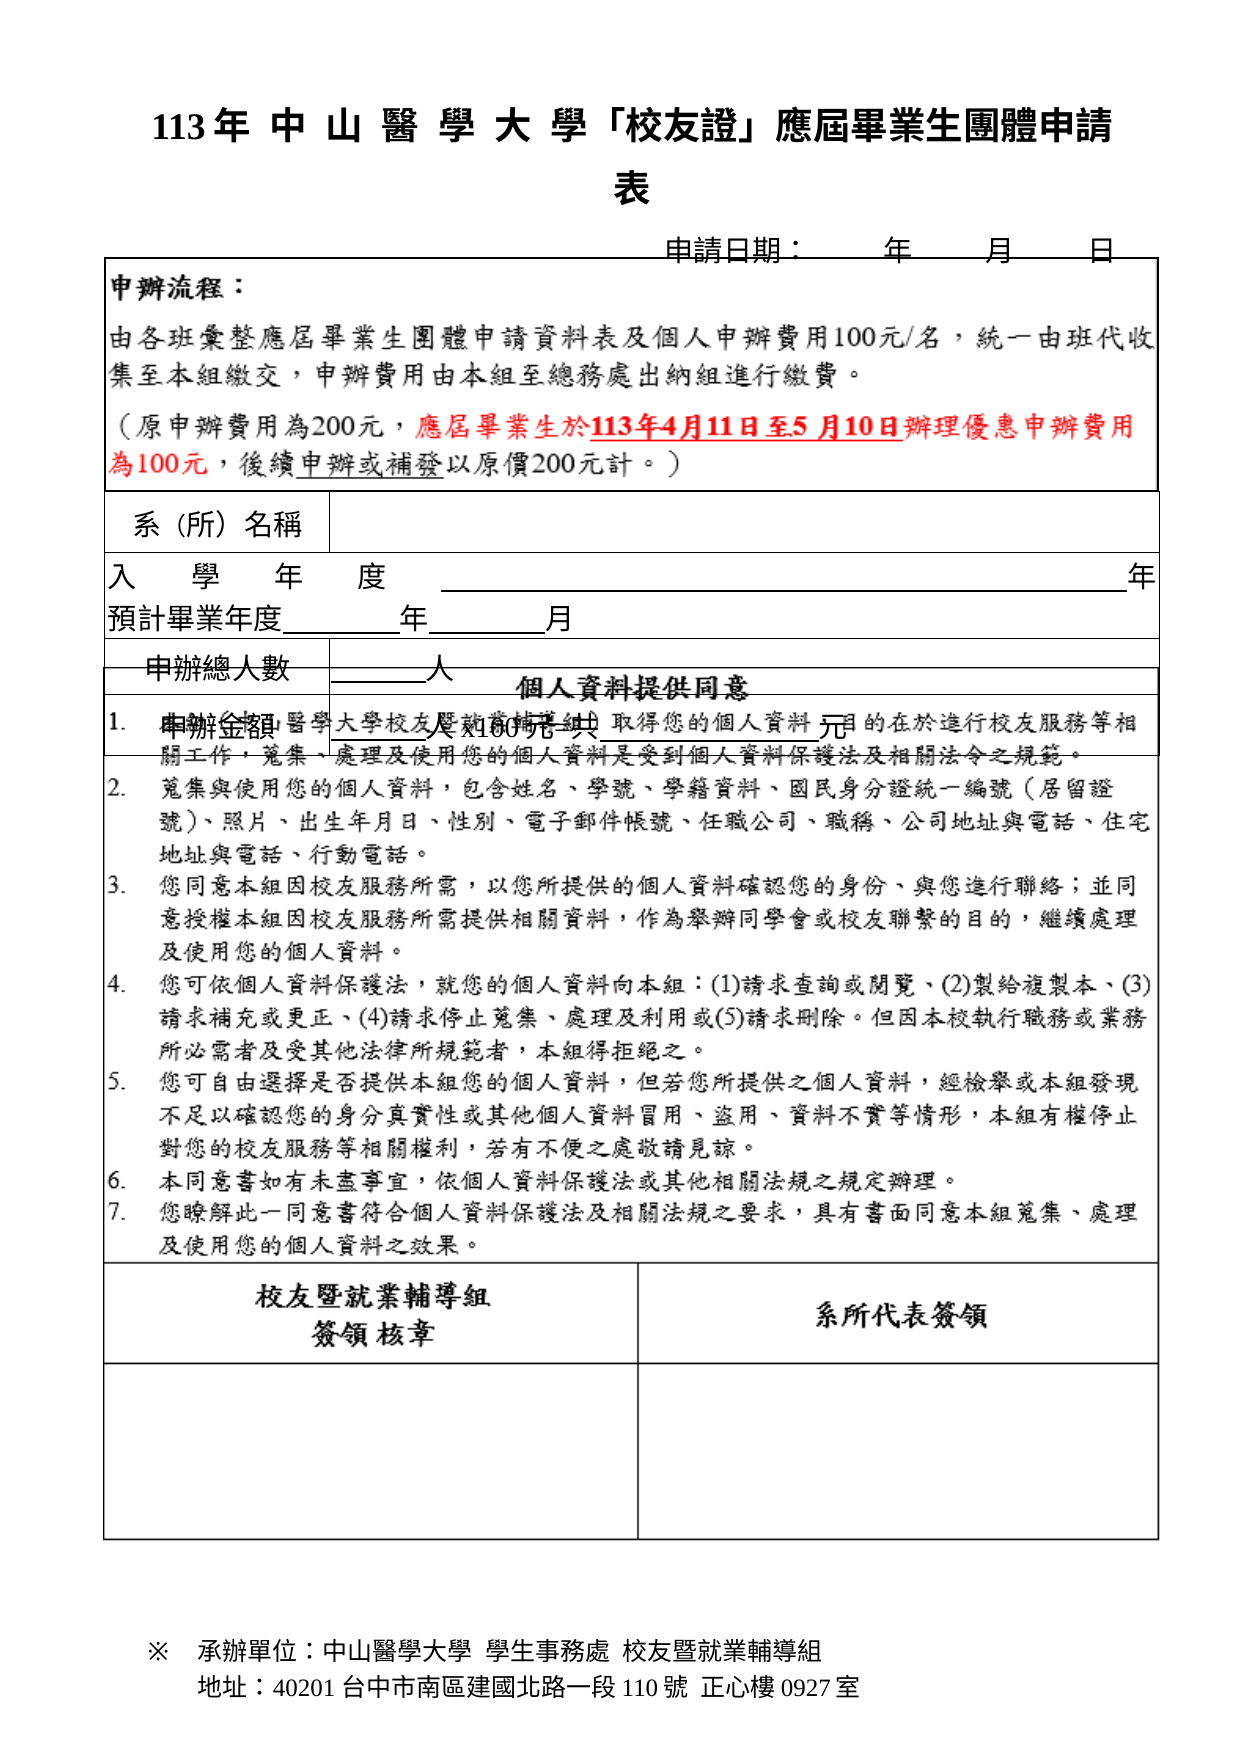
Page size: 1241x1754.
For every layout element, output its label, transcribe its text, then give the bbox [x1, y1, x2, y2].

list 承辦單位：中山醫學大學 學生事務處 校友暨就業輔導組 [148, 1631, 991, 1667]
table_cell 人 [330, 639, 1159, 667]
table_cell 申辦總人數 [105, 639, 329, 667]
text 申請日期： 年 月 日 [148, 207, 1116, 257]
table_header [330, 492, 1159, 552]
text 113年 中 山 醫 學 大 學「校友證」應屆畢業生團體申請表 [148, 82, 1116, 207]
text 地址：40201 台中市南區建國北路一段110號 正心樓0927室 [198, 1667, 991, 1703]
table_cell 入學年度 年 預計畢業年度 年 月 [105, 553, 1159, 638]
table_header 系（所）名稱 [105, 492, 329, 552]
